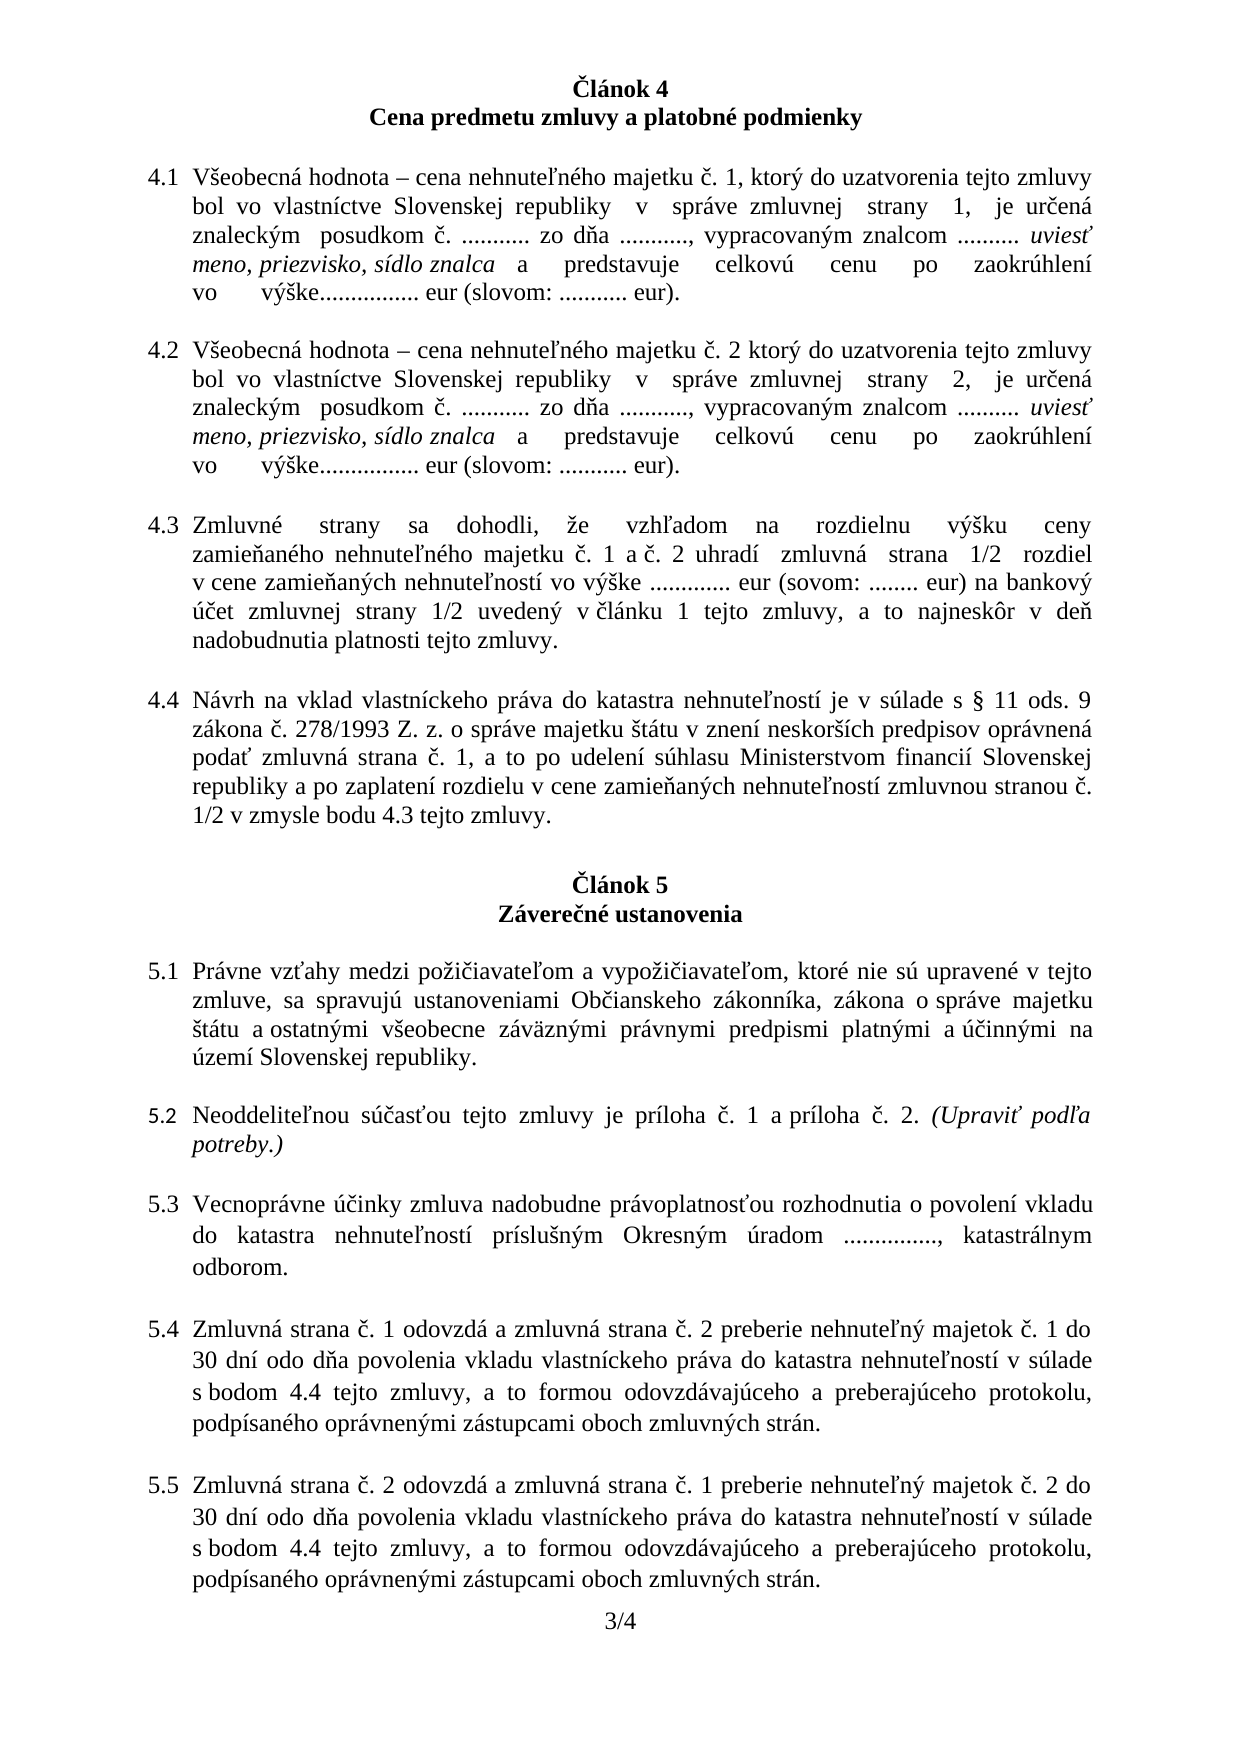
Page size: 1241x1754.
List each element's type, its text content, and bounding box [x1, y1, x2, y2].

list Zmluvné strany sa dohodli, že vzhľadom na rozdielnu výšku ceny zamieňaného nehnuteľného majetku č. 1 a č. 2 uhradí zmluvná strana 1/2 rozdiel v cene zamieňaných nehnuteľností vo výške ............. eur (sovom: ........ eur) na bankový účet zmluvnej strany 1/2 uvedený v článku 1 tejto zmluvy, a to najneskôr v deň nadobudnutia platnosti tejto zmluvy. [148, 510, 1093, 654]
text Cena predmetu zmluvy a platobné podmienky [295, 102, 867, 131]
subtitle Článok 5 [147, 870, 1093, 899]
list Návrh na vklad vlastníckeho práva do katastra nehnuteľností je v súlade s § 11 ods. 9 zákona č. 278/1993 Z. z. o správe majetku štátu v znení neskorších predpisov oprávnená podať zmluvná strana č. 1, a to po udelení súhlasu Ministerstvom financií Slovenskej republiky a po zaplatení rozdielu v cene zamieňaných nehnuteľností zmluvnou stranou č. 1/2 v zmysle bodu 4.3 tejto zmluvy. [148, 685, 1093, 829]
list Neoddeliteľnou súčasťou tejto zmluvy je príloha č. 1 a príloha č. 2. (Upraviť podľa potreby.) [148, 1100, 1093, 1158]
list Všeobecná hodnota – cena nehnuteľného majetku č. 2 ktorý do uzatvorenia tejto zmluvy bol vo vlastníctve Slovenskej republiky v správe zmluvnej strany 2, je určená znaleckým posudkom č. ........... zo dňa ..........., vypracovaným znalcom .......... uviesť meno, priezvisko, sídlo znalca a predstavuje celkovú cenu po zaokrúhlení vo výške................ eur (slovom: ........... eur). [148, 335, 1093, 479]
subtitle Článok 4 [148, 74, 1093, 102]
list Všeobecná hodnota – cena nehnuteľného majetku č. 1, ktorý do uzatvorenia tejto zmluvy bol vo vlastníctve Slovenskej republiky v správe zmluvnej strany 1, je určená znaleckým posudkom č. ........... zo dňa ..........., vypracovaným znalcom .......... uviesť meno, priezvisko, sídlo znalca a predstavuje celkovú cenu po zaokrúhlení vo výške................ eur (slovom: ........... eur). [148, 162, 1093, 306]
list Vecnoprávne účinky zmluva nadobudne právoplatnosťou rozhodnutia o povolení vkladu do katastra nehnuteľností príslušným Okresným úradom ..............., katastrálnym odborom. [148, 1189, 1093, 1280]
list Zmluvná strana č. 2 odovzdá a zmluvná strana č. 1 preberie nehnuteľný majetok č. 2 do 30 dní odo dňa povolenia vkladu vlastníckeho práva do katastra nehnuteľností v súlade s bodom 4.4 tejto zmluvy, a to formou odovzdávajúceho a preberajúceho protokolu, podpísaného oprávnenými zástupcami oboch zmluvných strán. [148, 1470, 1093, 1593]
list Zmluvná strana č. 1 odovzdá a zmluvná strana č. 2 preberie nehnuteľný majetok č. 1 do 30 dní odo dňa povolenia vkladu vlastníckeho práva do katastra nehnuteľností v súlade s bodom 4.4 tejto zmluvy, a to formou odovzdávajúceho a preberajúceho protokolu, podpísaného oprávnenými zástupcami oboch zmluvných strán. [148, 1314, 1093, 1437]
subtitle Záverečné ustanovenia [148, 899, 1093, 927]
list Právne vzťahy medzi požičiavateľom a vypožičiavateľom, ktoré nie sú upravené v tejto zmluve, sa spravujú ustanoveniami Občianskeho zákonníka, zákona o správe majetku štátu a ostatnými všeobecne záväznými právnymi predpismi platnými a účinnými na území Slovenskej republiky. [148, 956, 1093, 1071]
